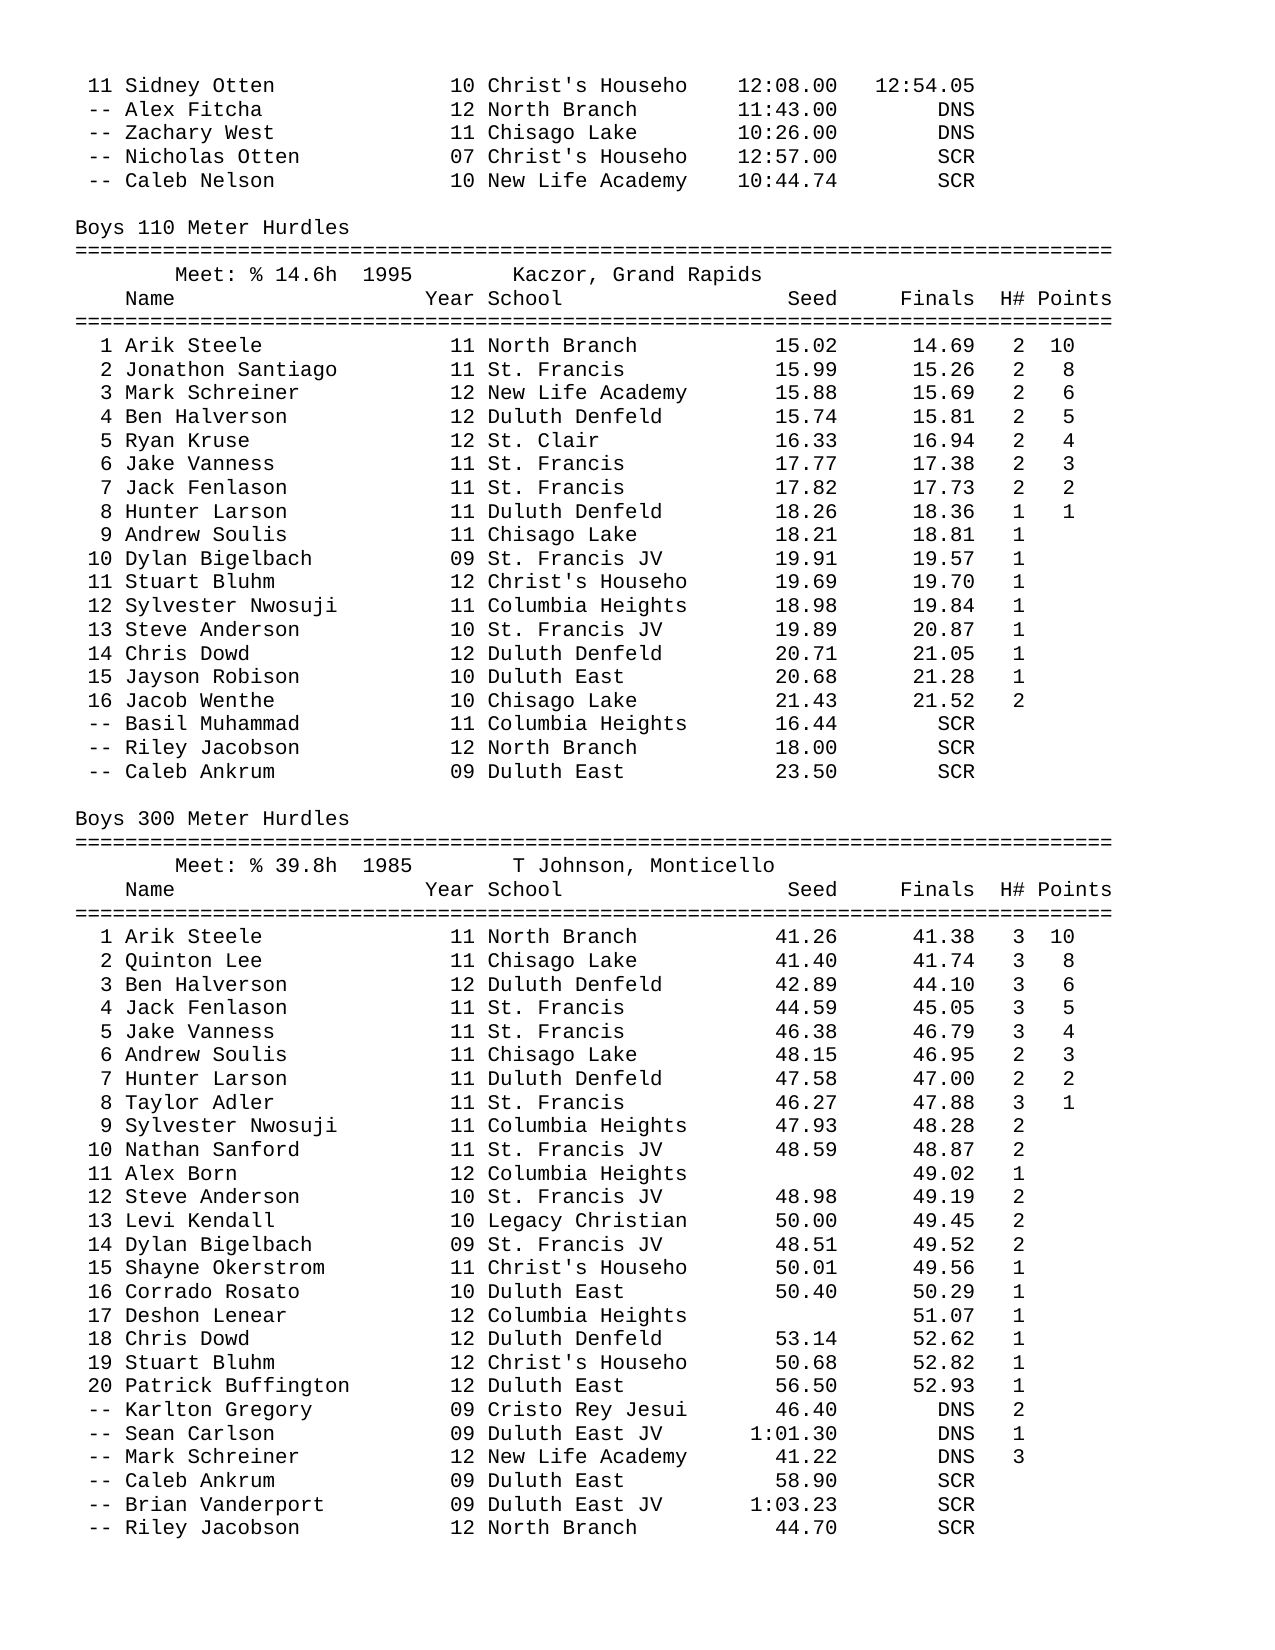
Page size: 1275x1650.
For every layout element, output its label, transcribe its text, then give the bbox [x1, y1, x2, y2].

text 12 Sylvester Nwosuji 11 Columbia Heights 18.98 19.84 1 [75, 595, 1200, 619]
text 6 Andrew Soulis 11 Chisago Lake 48.15 46.95 2 3 [75, 1044, 1200, 1068]
text 11 Stuart Bluhm 12 Christ's Househo 19.69 19.70 1 [75, 572, 1200, 595]
text -- Zachary West 11 Chisago Lake 10:26.00 DNS [75, 122, 1200, 146]
text 4 Jack Fenlason 11 St. Francis 44.59 45.05 3 5 [75, 997, 1200, 1021]
text 8 Taylor Adler 11 St. Francis 46.27 47.88 3 1 [75, 1092, 1200, 1115]
text Boys 300 Meter Hurdles [75, 808, 1200, 832]
text 14 Dylan Bigelbach 09 St. Francis JV 48.51 49.52 2 [75, 1234, 1200, 1257]
text 14 Chris Dowd 12 Duluth Denfeld 20.71 21.05 1 [75, 642, 1200, 666]
text 17 Deshon Lenear 12 Columbia Heights 51.07 1 [75, 1304, 1200, 1328]
text 15 Jayson Robison 10 Duluth East 20.68 21.28 1 [75, 666, 1200, 690]
text 9 Andrew Soulis 11 Chisago Lake 18.21 18.81 1 [75, 524, 1200, 548]
text =================================================================================== [75, 311, 1200, 335]
text -- Karlton Gregory 09 Cristo Rey Jesui 46.40 DNS 2 [75, 1399, 1200, 1423]
text 10 Nathan Sanford 11 St. Francis JV 48.59 48.87 2 [75, 1139, 1200, 1163]
text -- Brian Vanderport 09 Duluth East JV 1:03.23 SCR [75, 1494, 1200, 1517]
text 5 Ryan Kruse 12 St. Clair 16.33 16.94 2 4 [75, 430, 1200, 453]
text -- Sean Carlson 09 Duluth East JV 1:01.30 DNS 1 [75, 1423, 1200, 1446]
text 13 Steve Anderson 10 St. Francis JV 19.89 20.87 1 [75, 619, 1200, 642]
text 10 Dylan Bigelbach 09 St. Francis JV 19.91 19.57 1 [75, 548, 1200, 572]
text -- Nicholas Otten 07 Christ's Househo 12:57.00 SCR [75, 146, 1200, 169]
text Name Year School Seed Finals H# Points [75, 879, 1200, 903]
text =================================================================================== [75, 241, 1200, 264]
text -- Basil Muhammad 11 Columbia Heights 16.44 SCR [75, 713, 1200, 737]
text 3 Ben Halverson 12 Duluth Denfeld 42.89 44.10 3 6 [75, 973, 1200, 997]
text -- Riley Jacobson 12 North Branch 44.70 SCR [75, 1517, 1200, 1541]
text 1 Arik Steele 11 North Branch 15.02 14.69 2 10 [75, 335, 1200, 359]
text -- Mark Schreiner 12 New Life Academy 41.22 DNS 3 [75, 1446, 1200, 1470]
text Meet: % 14.6h 1995 Kaczor, Grand Rapids [75, 264, 1200, 288]
text 11 Alex Born 12 Columbia Heights 49.02 1 [75, 1163, 1200, 1186]
text 12 Steve Anderson 10 St. Francis JV 48.98 49.19 2 [75, 1186, 1200, 1210]
text 9 Sylvester Nwosuji 11 Columbia Heights 47.93 48.28 2 [75, 1115, 1200, 1139]
text -- Caleb Nelson 10 New Life Academy 10:44.74 SCR [75, 169, 1200, 193]
text 18 Chris Dowd 12 Duluth Denfeld 53.14 52.62 1 [75, 1328, 1200, 1352]
text 7 Hunter Larson 11 Duluth Denfeld 47.58 47.00 2 2 [75, 1068, 1200, 1092]
text -- Caleb Ankrum 09 Duluth East 58.90 SCR [75, 1470, 1200, 1494]
text 16 Jacob Wenthe 10 Chisago Lake 21.43 21.52 2 [75, 690, 1200, 713]
text =================================================================================== [75, 832, 1200, 855]
text 7 Jack Fenlason 11 St. Francis 17.82 17.73 2 2 [75, 477, 1200, 501]
text Name Year School Seed Finals H# Points [75, 288, 1200, 311]
text 4 Ben Halverson 12 Duluth Denfeld 15.74 15.81 2 5 [75, 406, 1200, 430]
text 3 Mark Schreiner 12 New Life Academy 15.88 15.69 2 6 [75, 382, 1200, 406]
text -- Alex Fitcha 12 North Branch 11:43.00 DNS [75, 99, 1200, 122]
text 16 Corrado Rosato 10 Duluth East 50.40 50.29 1 [75, 1281, 1200, 1304]
text Meet: % 39.8h 1985 T Johnson, Monticello [75, 855, 1200, 879]
text 1 Arik Steele 11 North Branch 41.26 41.38 3 10 [75, 926, 1200, 950]
text 2 Quinton Lee 11 Chisago Lake 41.40 41.74 3 8 [75, 950, 1200, 973]
text Boys 110 Meter Hurdles [75, 217, 1200, 241]
text 19 Stuart Bluhm 12 Christ's Househo 50.68 52.82 1 [75, 1352, 1200, 1376]
text =================================================================================== [75, 903, 1200, 926]
text 15 Shayne Okerstrom 11 Christ's Househo 50.01 49.56 1 [75, 1257, 1200, 1281]
text -- Caleb Ankrum 09 Duluth East 23.50 SCR [75, 761, 1200, 784]
text 6 Jake Vanness 11 St. Francis 17.77 17.38 2 3 [75, 453, 1200, 477]
text 11 Sidney Otten 10 Christ's Househo 12:08.00 12:54.05 [75, 75, 1200, 99]
text 2 Jonathon Santiago 11 St. Francis 15.99 15.26 2 8 [75, 359, 1200, 382]
text 13 Levi Kendall 10 Legacy Christian 50.00 49.45 2 [75, 1210, 1200, 1234]
text 20 Patrick Buffington 12 Duluth East 56.50 52.93 1 [75, 1376, 1200, 1399]
text 8 Hunter Larson 11 Duluth Denfeld 18.26 18.36 1 1 [75, 501, 1200, 524]
text -- Riley Jacobson 12 North Branch 18.00 SCR [75, 737, 1200, 761]
text 5 Jake Vanness 11 St. Francis 46.38 46.79 3 4 [75, 1021, 1200, 1044]
